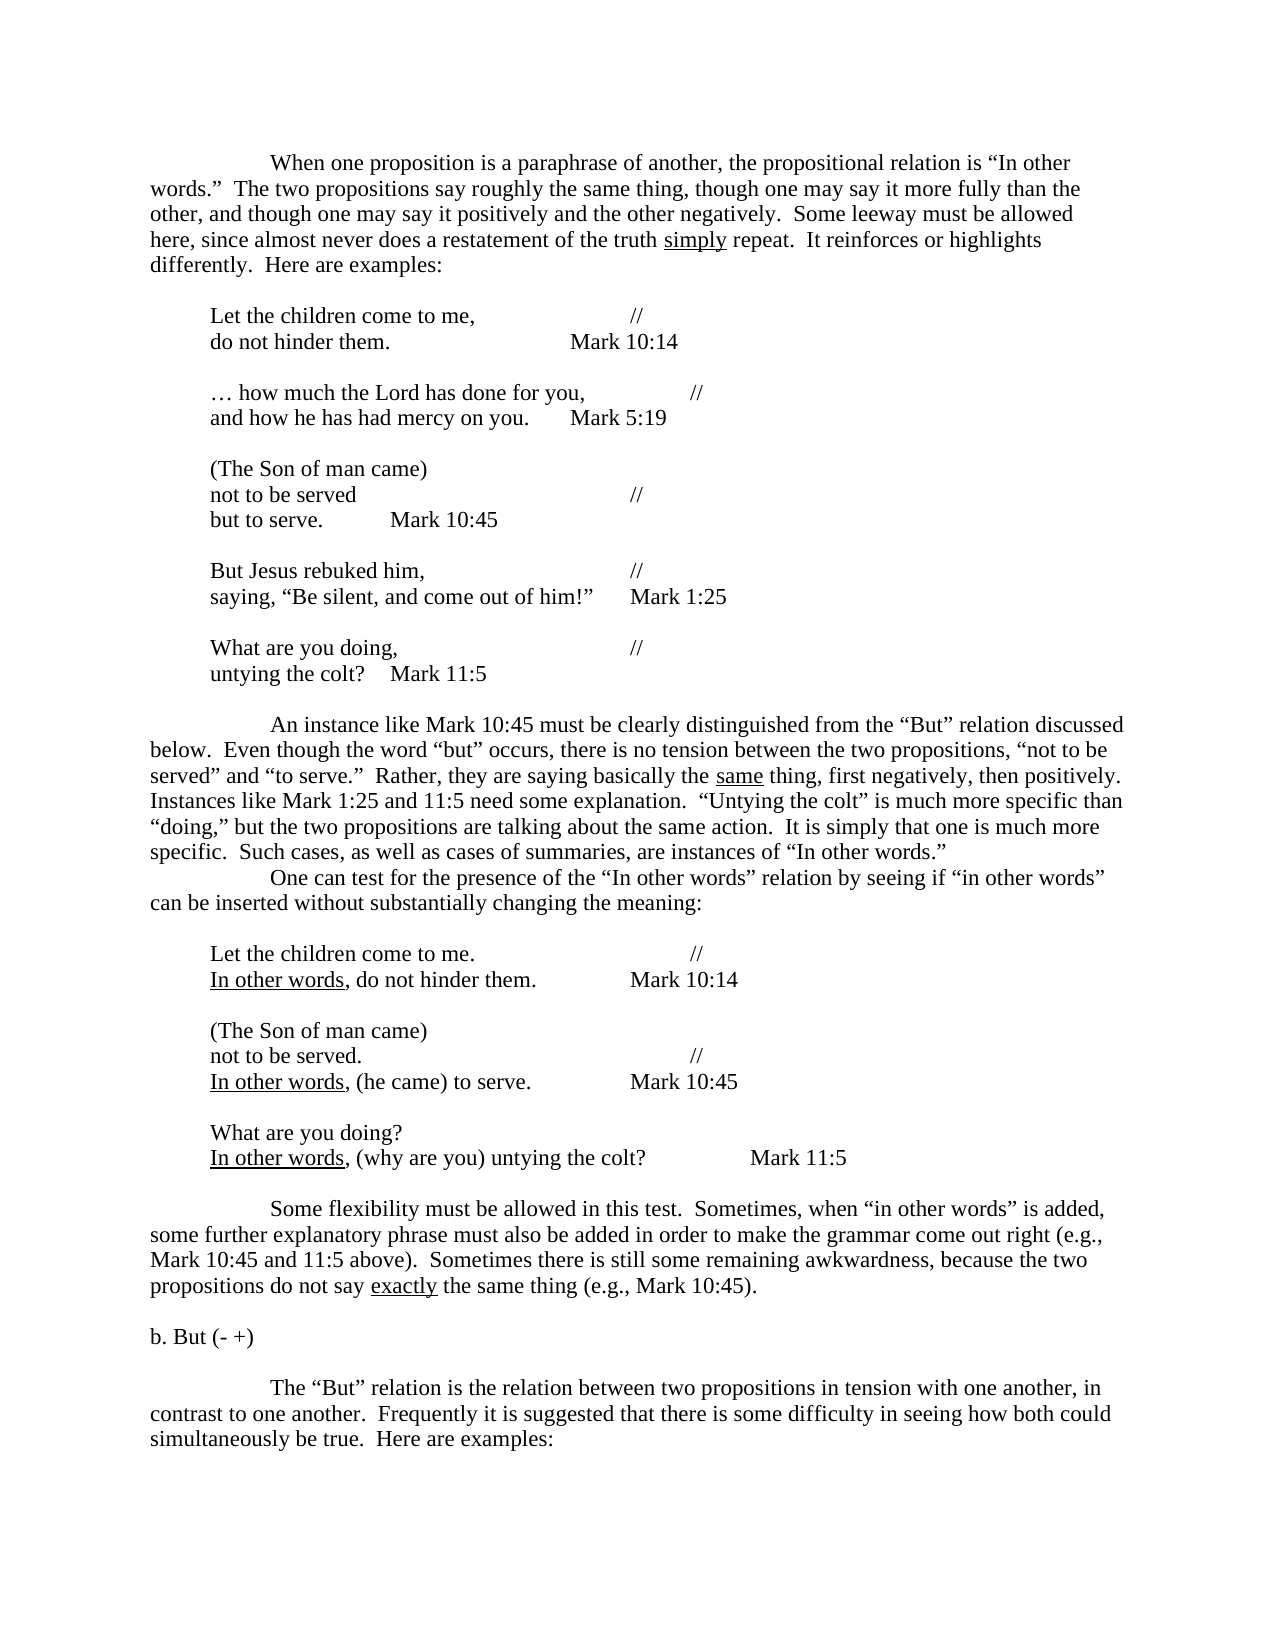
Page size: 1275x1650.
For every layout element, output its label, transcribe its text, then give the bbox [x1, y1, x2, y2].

text not to be served // [150, 482, 1125, 507]
text untying the colt? Mark 11:5 [150, 660, 1125, 686]
text and how he has had mercy on you. Mark 5:19 [150, 405, 1125, 431]
text saying, “Be silent, and come out of him!” Mark 1:25 [150, 584, 1125, 609]
text (The Son of man came) [150, 1018, 1125, 1043]
text Let the children come to me, // [150, 303, 1125, 329]
text do not hinder them. Mark 10:14 [150, 329, 1125, 354]
text b. But (- +) [150, 1324, 1125, 1349]
text … how much the Lord has done for you, // [150, 380, 1125, 405]
text Let the children come to me. // [150, 941, 1125, 967]
text (The Son of man came) [150, 456, 1125, 482]
text Instances like Mark 1:25 and 11:5 need some explanation. “Untying the colt” is much more specific than “doing,” but the two propositions are talking about the same action. It is simply that one is much more specific. Such cases, as well as cases of summaries, are instances of “In other words.” [150, 788, 1125, 864]
text In other words, do not hinder them. Mark 10:14 [150, 967, 1125, 992]
text An instance like Mark 10:45 must be clearly distinguished from the “But” relation discussed below. Even though the word “but” occurs, there is no tension between the two propositions, “not to be served” and “to serve.” Rather, they are saying basically the same thing, first negatively, then positively. [150, 711, 1125, 788]
text One can test for the presence of the “In other words” relation by seeing if “in other words” can be inserted without substantially changing the meaning: [150, 864, 1125, 916]
text When one proposition is a paraphrase of another, the propositional relation is “In other words.” The two propositions say roughly the same thing, though one may say it more fully than the other, and though one may say it positively and the other negatively. Some leeway must be allowed here, since almost never does a restatement of the truth simply repeat. It reinforces or highlights differently. Here are examples: [150, 150, 1125, 278]
text But Jesus rebuked him, // [150, 558, 1125, 584]
text not to be served. // In other words, (he came) to serve. Mark 10:45 [150, 1043, 1125, 1094]
text What are you doing? [150, 1120, 1125, 1145]
text In other words, (why are you) untying the colt? Mark 11:5 [150, 1145, 1125, 1171]
text What are you doing, // [150, 635, 1125, 660]
text The “But” relation is the relation between two propositions in tension with one another, in contrast to one another. Frequently it is suggested that there is some difficulty in seeing how both could simultaneously be true. Here are examples: [150, 1375, 1125, 1452]
text Some flexibility must be allowed in this test. Sometimes, when “in other words” is added, some further explanatory phrase must also be added in order to make the grammar come out right (e.g., Mark 10:45 and 11:5 above). Sometimes there is still some remaining awkwardness, because the two propositions do not say exactly the same thing (e.g., Mark 10:45). [150, 1196, 1125, 1298]
text but to serve. Mark 10:45 [150, 507, 1125, 533]
